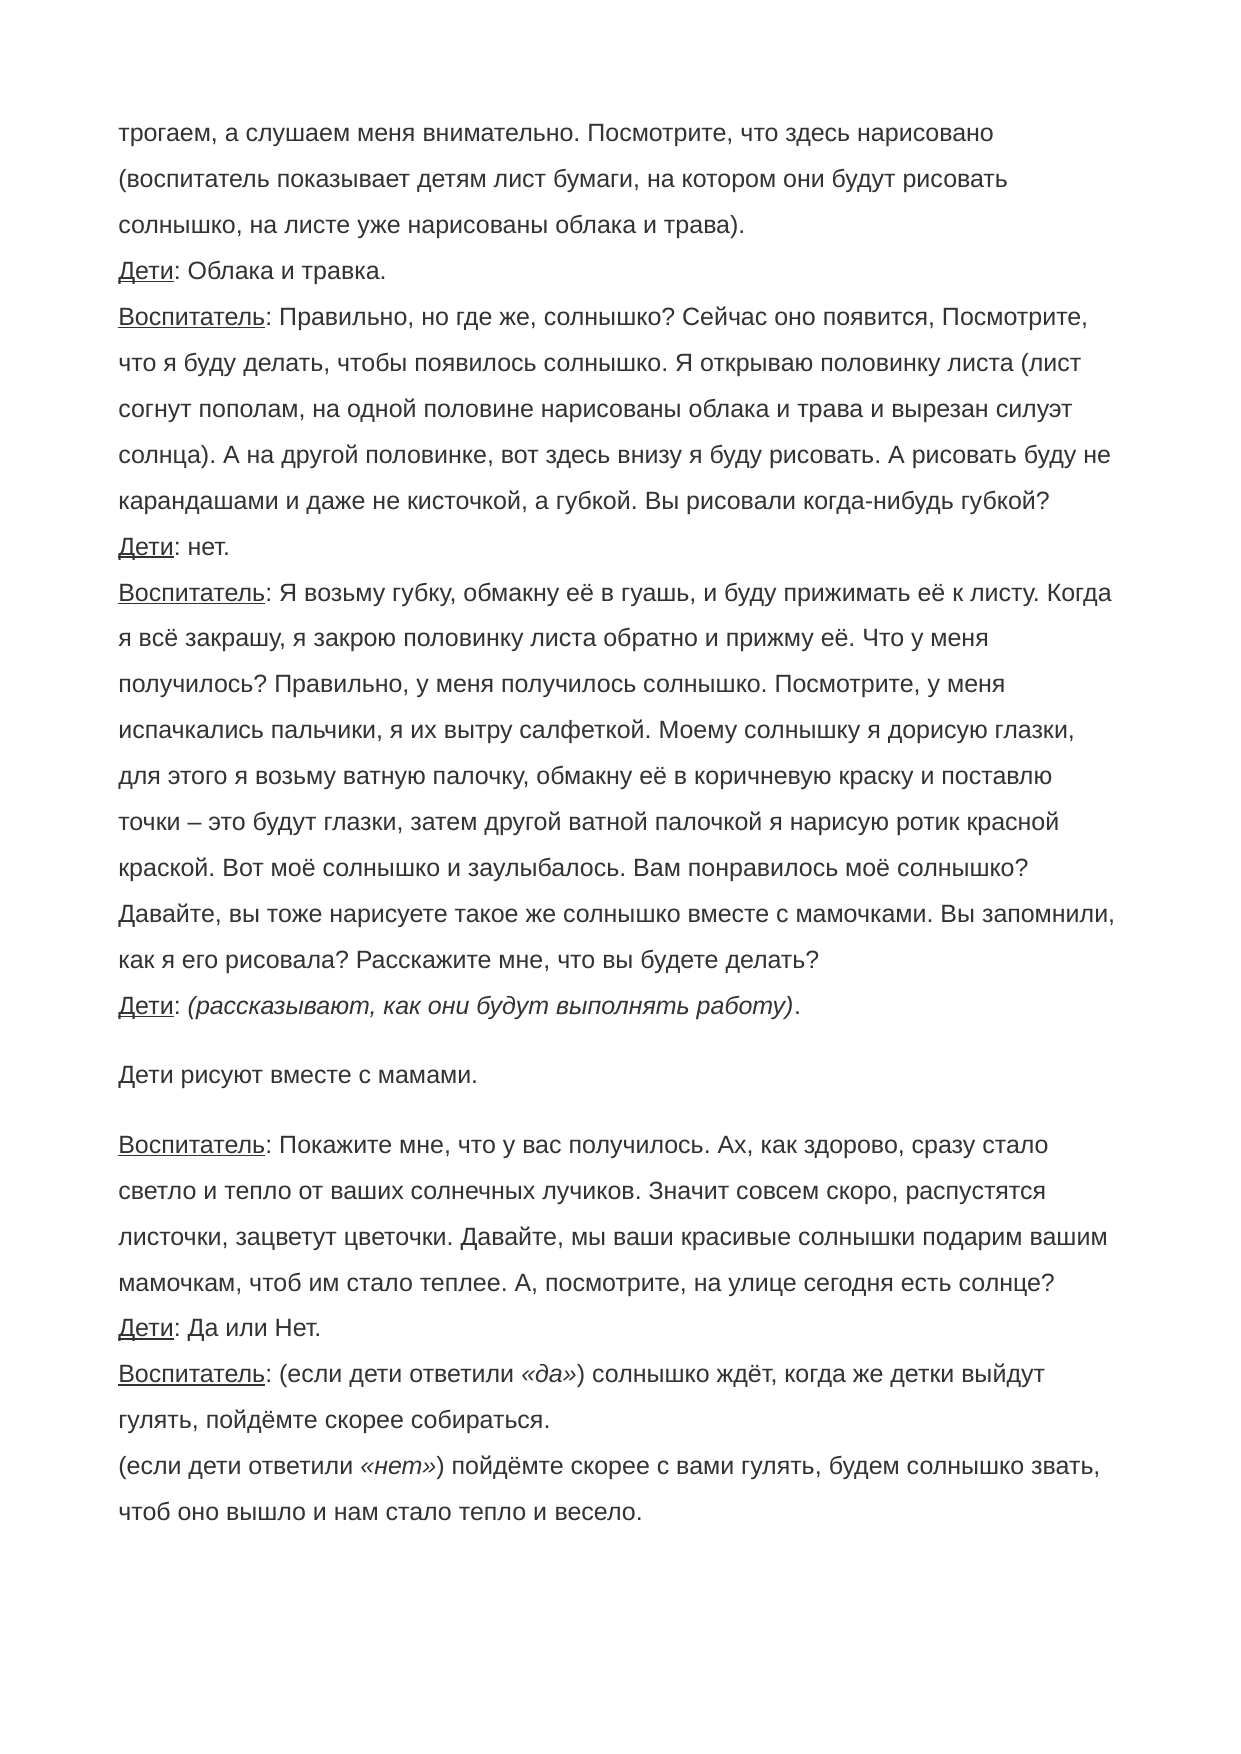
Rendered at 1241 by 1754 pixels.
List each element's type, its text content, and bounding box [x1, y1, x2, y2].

text трогаем, а слушаем меня внимательно. Посмотрите, что здесь нарисовано (воспитатель показывает детям лист бумаги, на котором они будут рисовать солнышко, на листе уже нарисованы облака и трава). [118, 118, 1122, 239]
text Дети: Да или Нет. [118, 1313, 1122, 1342]
text Дети: (рассказывают, как они будут выполнять работу). [118, 991, 1122, 1020]
text Дети рисуют вместе с мамами. [118, 1060, 1122, 1089]
text Воспитатель: Я возьму губку, обмакну её в гуашь, и буду прижимать её к листу. Когда я всё закрашу, я закрою половинку листа обратно и прижму её. Что у меня получилось? Правильно, у меня получилось солнышко. Посмотрите, у меня испачкались пальчики, я их вытру салфеткой. Моему солнышку я дорисую глазки, для этого я возьму ватную палочку, обмакну её в коричневую краску и поставлю точки – это будут глазки, затем другой ватной палочкой я нарисую ротик красной краской. Вот моё солнышко и заулыбалось. Вам понравилось моё солнышко? Давайте, вы тоже нарисуете такое же солнышко вместе с мамочками. Вы запомнили, как я его рисовала? Расскажите мне, что вы будете делать? [118, 577, 1122, 974]
text Воспитатель: (если дети ответили «да») солнышко ждёт, когда же детки выйдут гулять, пойдёмте скорее собираться. [118, 1359, 1122, 1434]
text Воспитатель: Правильно, но где же, солнышко? Сейчас оно появится, Посмотрите, что я буду делать, чтобы появилось солнышко. Я открываю половинку листа (лист согнут пополам, на одной половине нарисованы облака и трава и вырезан силуэт солнца). А на другой половинке, вот здесь внизу я буду рисовать. А рисовать буду не карандашами и даже не кисточкой, а губкой. Вы рисовали когда-нибудь губкой? [118, 302, 1122, 514]
text Воспитатель: Покажите мне, что у вас получилось. Ах, как здорово, сразу стало светло и тепло от ваших солнечных лучиков. Значит совсем скоро, распустятся листочки, зацветут цветочки. Давайте, мы ваши красивые солнышки подарим вашим мамочкам, чтоб им стало теплее. А, посмотрите, на улице сегодня есть солнце? [118, 1130, 1122, 1296]
text Дети: нет. [118, 532, 1122, 560]
text Дети: Облака и травка. [118, 256, 1122, 285]
text (если дети ответили «нет») пойдёмте скорее с вами гулять, будем солнышко звать, чтоб оно вышло и нам стало тепло и весело. [118, 1451, 1122, 1526]
